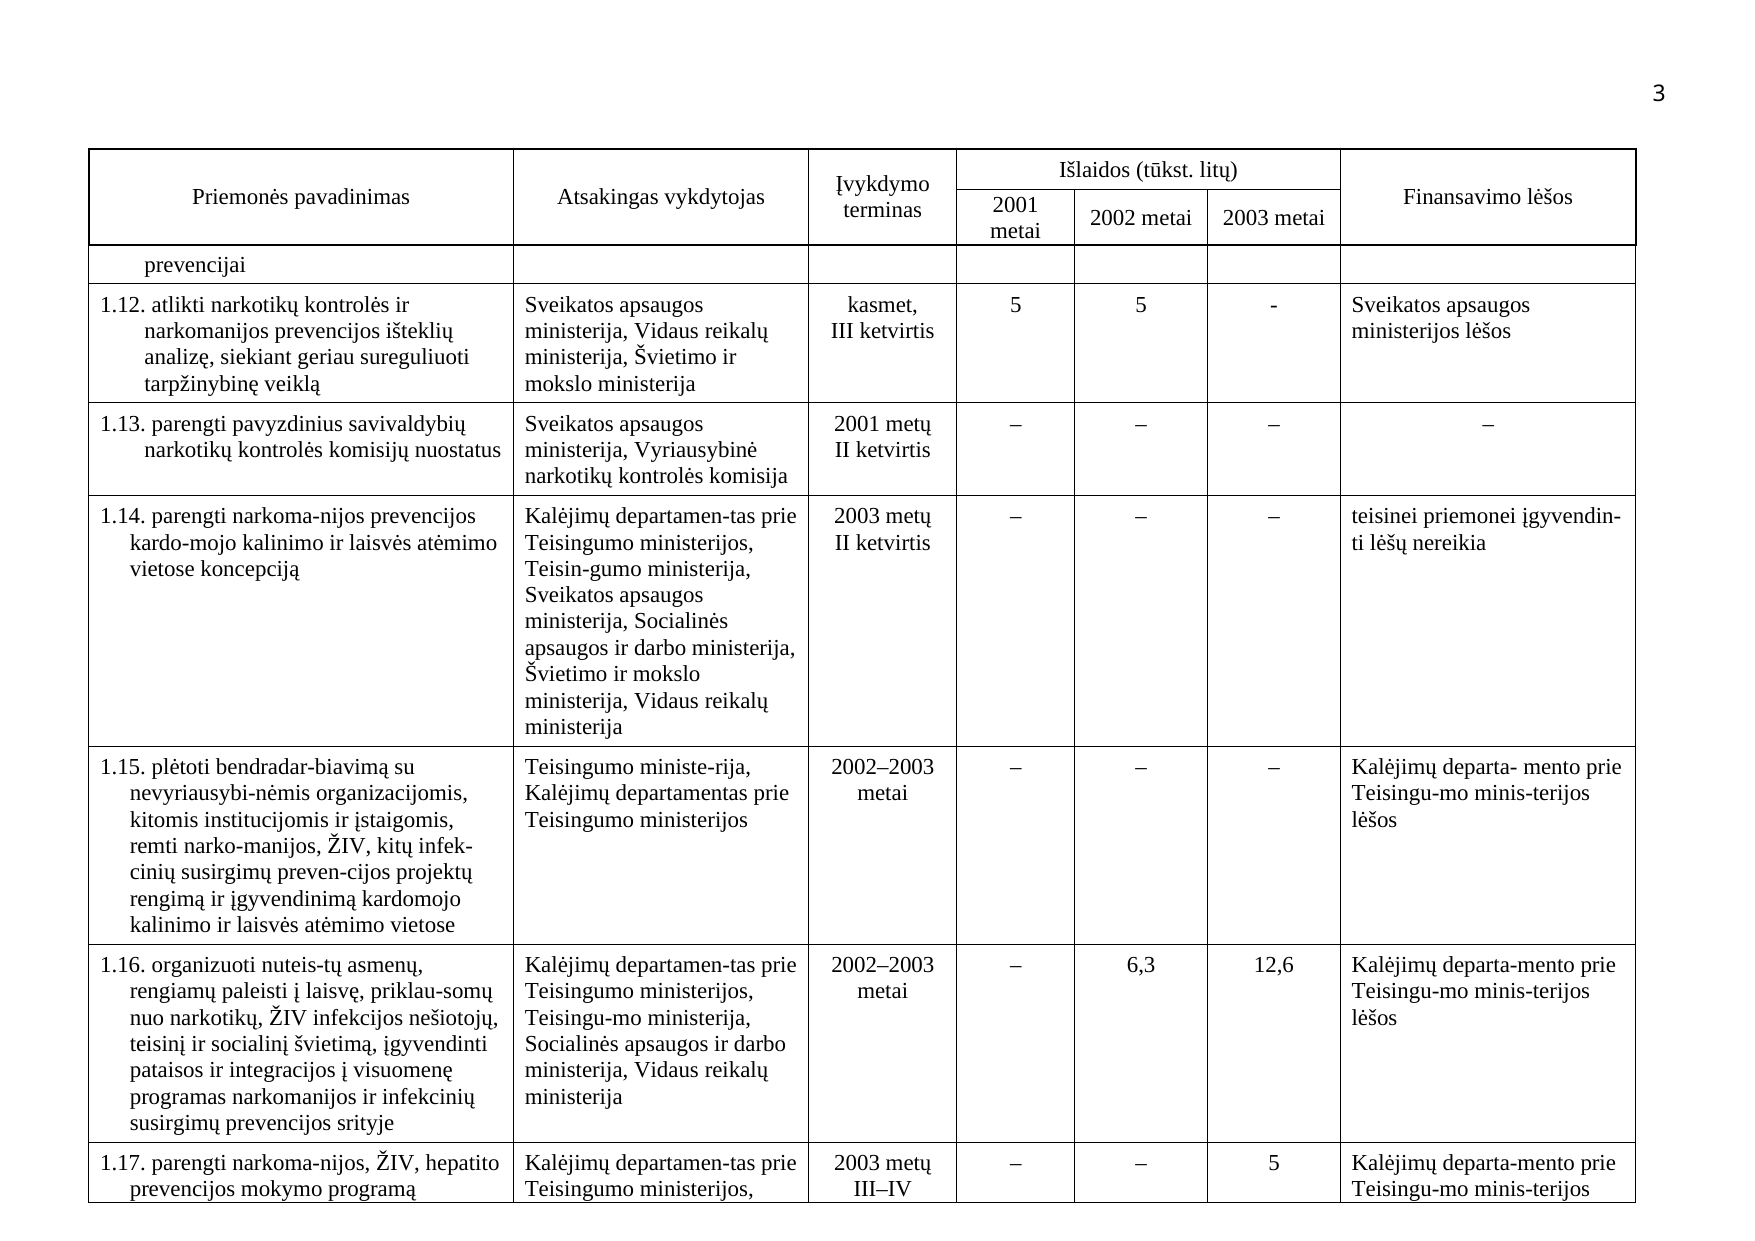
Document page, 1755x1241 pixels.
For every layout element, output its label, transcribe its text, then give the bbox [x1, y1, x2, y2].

table_cell 6,3 [1075, 945, 1207, 1142]
table_cell 12,6 [1208, 945, 1340, 1142]
table_header Išlaidos (tūkst. litų) [957, 150, 1340, 189]
table_cell – [1208, 403, 1340, 495]
table_cell – [1075, 496, 1207, 746]
table_cell 1.16. organizuoti nuteis-tų asmenų, rengiamų paleisti į laisvę, priklau-somų nuo narkotikų, ŽIV infekcijos nešiotojų, teisinį ir socialinį švietimą, įgyvendinti pataisos ir integracijos į visuomenę programas narkomanijos ir infekcinių susirgimų prevencijos srityje [89, 945, 513, 1142]
table_cell [514, 246, 808, 283]
table_cell [809, 246, 956, 283]
table_cell – [957, 403, 1074, 495]
table_cell - [1208, 284, 1340, 402]
table_cell [957, 246, 1074, 283]
table_cell Sveikatos apsaugos ministerija, Vidaus reikalų ministerija, Švietimo ir mokslo ministerija [514, 284, 808, 402]
table_cell prevencijai [89, 246, 513, 283]
table_header Priemonės pavadinimas [90, 150, 513, 243]
table_cell – [1075, 403, 1207, 495]
table_cell – [1208, 496, 1340, 746]
table_cell 1.14. parengti narkoma-nijos prevencijos kardo-mojo kalinimo ir laisvės atėmimo vietose koncepciją [89, 496, 513, 746]
table_cell 2002 metai [1075, 190, 1207, 243]
table_cell 5 [957, 284, 1074, 402]
table_cell Kalėjimų departamen-tas prie Teisingumo ministerijos, [514, 1143, 808, 1202]
table_cell – [1075, 747, 1207, 944]
table_cell Teisingumo ministe-rija, Kalėjimų departamentas prie Teisingumo ministerijos [514, 747, 808, 944]
table_cell – [1341, 403, 1635, 495]
table_cell teisinei priemonei įgyvendin-ti lėšų nereikia [1341, 496, 1635, 746]
table_cell 2001 metai [957, 190, 1074, 243]
table_cell Kalėjimų departa-mento prie Teisingu-mo minis-terijos lėšos [1341, 945, 1635, 1142]
table_cell kasmet, III ketvirtis [809, 284, 956, 402]
table_cell 2002–2003 metai [809, 747, 956, 944]
table_header Finansavimo lėšos [1341, 150, 1635, 243]
table_cell [1208, 246, 1340, 283]
table_header Atsakingas vykdytojas [514, 150, 808, 243]
table_cell 5 [1075, 284, 1207, 402]
table_cell 2003 metų II ketvirtis [809, 496, 956, 746]
table_cell 2003 metai [1208, 190, 1340, 243]
table_cell Kalėjimų departamen-tas prie Teisingumo ministerijos, Teisin-gumo ministerija, Sveikatos apsaugos ministerija, Socialinės apsaugos ir darbo ministerija, Švietimo ir mokslo ministerija, Vidaus reikalų ministerija [514, 496, 808, 746]
table_cell Kalėjimų departa- mento prie Teisingu-mo minis-terijos lėšos [1341, 747, 1635, 944]
table_cell [1341, 246, 1635, 283]
table_cell 2001 metų II ketvirtis [809, 403, 956, 495]
table_cell – [1208, 747, 1340, 944]
table_cell Sveikatos apsaugos ministerijos lėšos [1341, 284, 1635, 402]
table_cell 2003 metų III–IV [809, 1143, 956, 1202]
table_cell Kalėjimų departa-mento prie Teisingu-mo minis-terijos [1341, 1143, 1635, 1202]
table_cell [1075, 246, 1207, 283]
table_cell 1.13. parengti pavyzdinius savivaldybių narkotikų kontrolės komisijų nuostatus [89, 403, 513, 495]
table_cell – [957, 945, 1074, 1142]
table_header Įvykdymo terminas [809, 150, 956, 243]
table_cell – [1075, 1143, 1207, 1202]
table_cell 5 [1208, 1143, 1340, 1202]
table_cell 1.15. plėtoti bendradar-biavimą su nevyriausybi-nėmis organizacijomis, kitomis institucijomis ir įstaigomis, remti narko-manijos, ŽIV, kitų infek-cinių susirgimų preven-cijos projektų rengimą ir įgyvendinimą kardomojo kalinimo ir laisvės atėmimo vietose [89, 747, 513, 944]
table_cell 1.17. parengti narkoma-nijos, ŽIV, hepatito prevencijos mokymo programą [89, 1143, 513, 1202]
table_cell 2002–2003 metai [809, 945, 956, 1142]
table_cell 1.12. atlikti narkotikų kontrolės ir narkomanijos prevencijos išteklių analizę, siekiant geriau sureguliuoti tarpžinybinę veiklą [89, 284, 513, 402]
table_cell – [957, 1143, 1074, 1202]
table_cell Sveikatos apsaugos ministerija, Vyriausybinė narkotikų kontrolės komisija [514, 403, 808, 495]
table_cell Kalėjimų departamen-tas prie Teisingumo ministerijos, Teisingu-mo ministerija, Socialinės apsaugos ir darbo ministerija, Vidaus reikalų ministerija [514, 945, 808, 1142]
table_cell – [957, 496, 1074, 746]
table_cell – [957, 747, 1074, 944]
